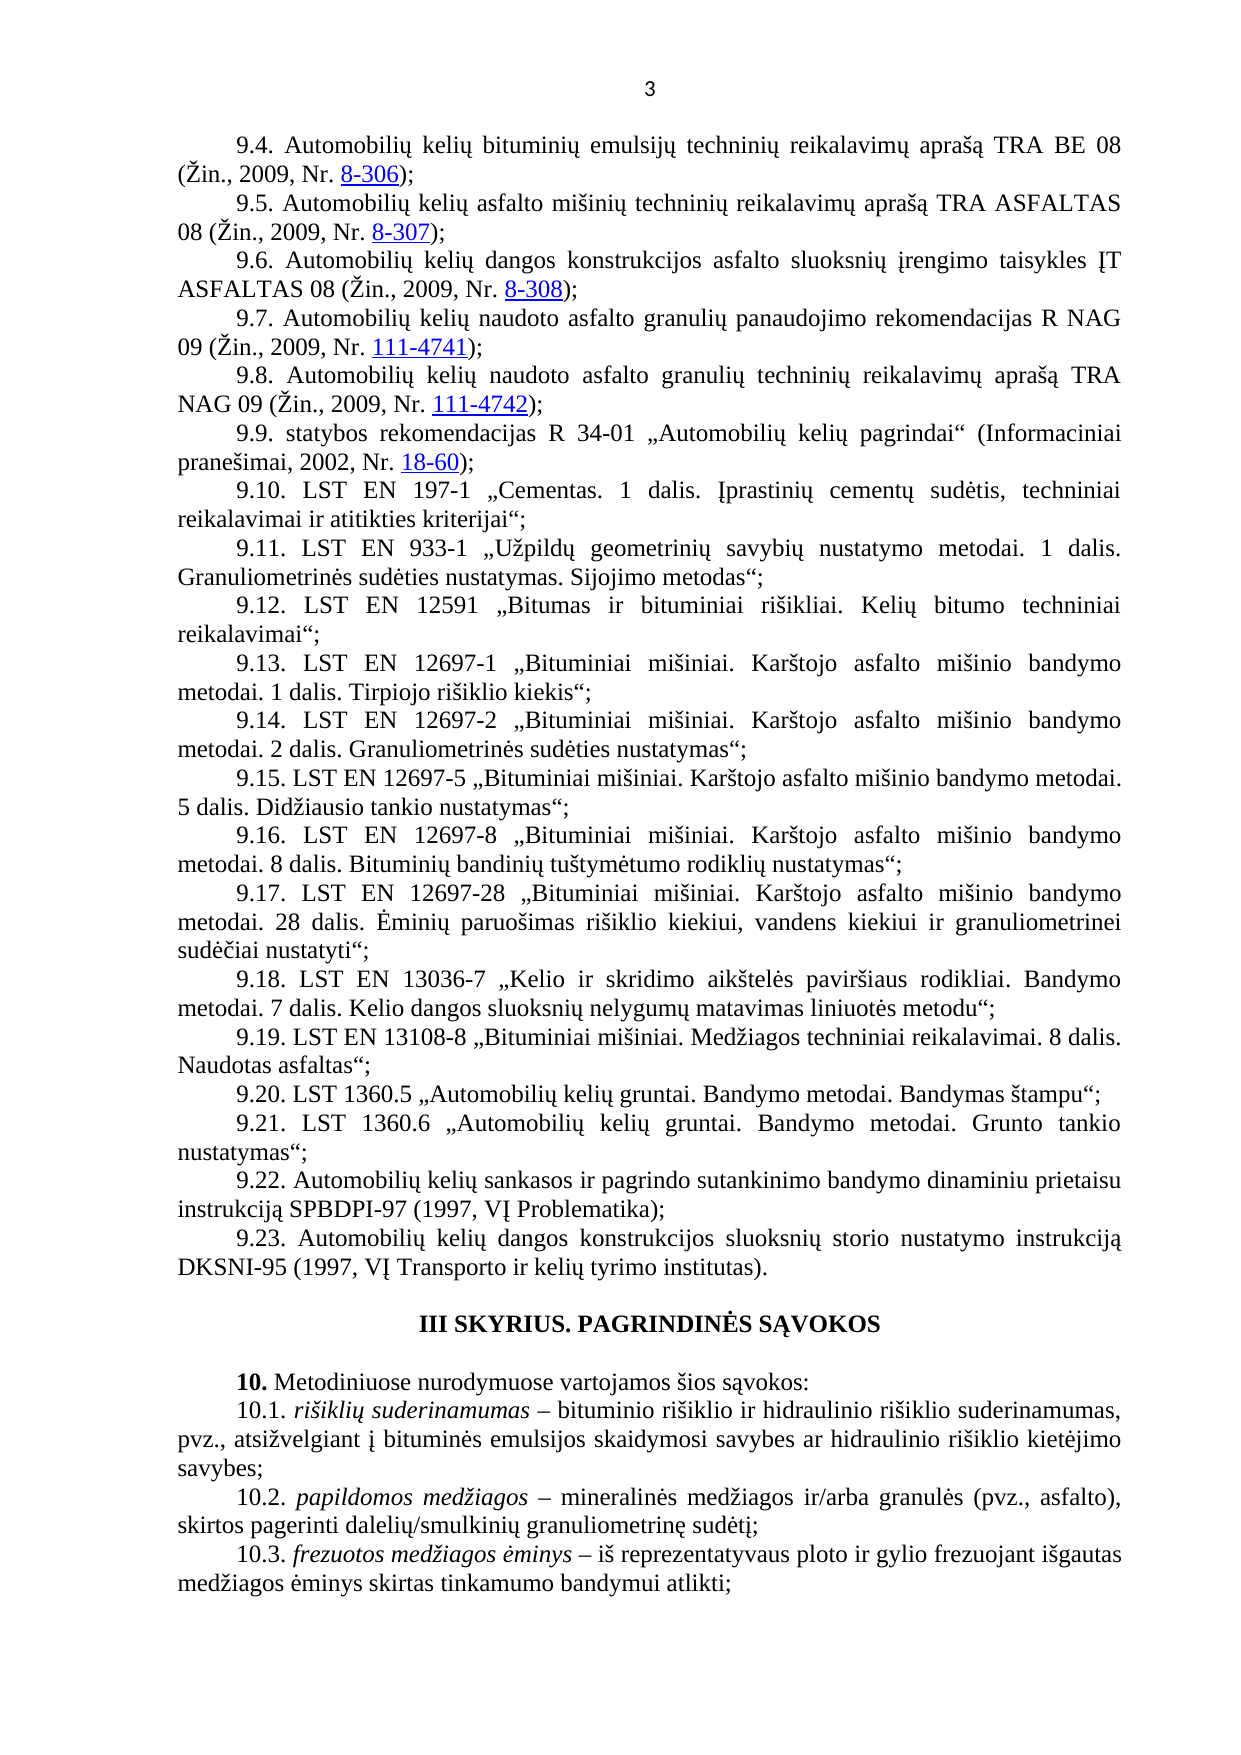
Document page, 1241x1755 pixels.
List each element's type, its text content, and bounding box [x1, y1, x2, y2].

text 10.3. frezuotos medžiagos ėminys – iš reprezentatyvaus ploto ir gylio frezuojant išgautas medžiagos ėminys skirtas tinkamumo bandymui atlikti; [177, 1539, 1122, 1597]
text 9.7. Automobilių kelių naudoto asfalto granulių panaudojimo rekomendacijas R NAG 09 (Žin., 2009, Nr. 111-4741); [177, 303, 1122, 361]
text 9.10. LST EN 197-1 „Cementas. 1 dalis. Įprastinių cementų sudėtis, techniniai reikalavimai ir atitikties kriterijai“; [177, 476, 1122, 533]
text 9.18. LST EN 13036-7 „Kelio ir skridimo aikštelės paviršiaus rodikliai. Bandymo metodai. 7 dalis. Kelio dangos sluoksnių nelygumų matavimas liniuotės metodu“; [177, 964, 1122, 1022]
text 9.23. Automobilių kelių dangos konstrukcijos sluoksnių storio nustatymo instrukciją DKSNI-95 (1997, VĮ Transporto ir kelių tyrimo institutas). [177, 1223, 1122, 1281]
text 9.13. LST EN 12697-1 „Bituminiai mišiniai. Karštojo asfalto mišinio bandymo metodai. 1 dalis. Tirpiojo rišiklio kiekis“; [177, 648, 1122, 706]
text III SKYRIUS. PAGRINDINĖS SĄVOKOS [177, 1309, 1122, 1338]
text 9.4. Automobilių kelių bituminių emulsijų techninių reikalavimų aprašą TRA BE 08 (Žin., 2009, Nr. 8-306); [177, 131, 1122, 188]
text 9.22. Automobilių kelių sankasos ir pagrindo sutankinimo bandymo dinaminiu prietaisu instrukciją SPBDPI-97 (1997, VĮ Problematika); [177, 1166, 1122, 1223]
text 9.21. LST 1360.6 „Automobilių kelių gruntai. Bandymo metodai. Grunto tankio nustatymas“; [177, 1108, 1122, 1166]
text 9.20. LST 1360.5 „Automobilių kelių gruntai. Bandymo metodai. Bandymas štampu“; [177, 1079, 1122, 1108]
text 9.6. Automobilių kelių dangos konstrukcijos asfalto sluoksnių įrengimo taisykles ĮT ASFALTAS 08 (Žin., 2009, Nr. 8-308); [177, 246, 1122, 303]
text 9.19. LST EN 13108-8 „Bituminiai mišiniai. Medžiagos techniniai reikalavimai. 8 dalis. Naudotas asfaltas“; [177, 1022, 1122, 1079]
text 9.15. LST EN 12697-5 „Bituminiai mišiniai. Karštojo asfalto mišinio bandymo metodai. 5 dalis. Didžiausio tankio nustatymas“; [177, 763, 1122, 821]
text 10.1. rišiklių suderinamumas – bituminio rišiklio ir hidraulinio rišiklio suderinamumas, pvz., atsižvelgiant į bituminės emulsijos skaidymosi savybes ar hidraulinio rišiklio kietėjimo savybes; [177, 1396, 1122, 1482]
text 9.16. LST EN 12697-8 „Bituminiai mišiniai. Karštojo asfalto mišinio bandymo metodai. 8 dalis. Bituminių bandinių tuštymėtumo rodiklių nustatymas“; [177, 821, 1122, 878]
text 10.2. papildomos medžiagos – mineralinės medžiagos ir/arba granulės (pvz., asfalto), skirtos pagerinti dalelių/smulkinių granuliometrinę sudėtį; [177, 1482, 1122, 1539]
text 9.17. LST EN 12697-28 „Bituminiai mišiniai. Karštojo asfalto mišinio bandymo metodai. 28 dalis. Ėminių paruošimas rišiklio kiekiui, vandens kiekiui ir granuliometrinei sudėčiai nustatyti“; [177, 878, 1122, 964]
text 10. Metodiniuose nurodymuose vartojamos šios sąvokos: [177, 1367, 1122, 1396]
text 9.5. Automobilių kelių asfalto mišinių techninių reikalavimų aprašą TRA ASFALTAS 08 (Žin., 2009, Nr. 8-307); [177, 188, 1122, 246]
text 9.11. LST EN 933-1 „Užpildų geometrinių savybių nustatymo metodai. 1 dalis. Granuliometrinės sudėties nustatymas. Sijojimo metodas“; [177, 533, 1122, 591]
text 9.12. LST EN 12591 „Bitumas ir bituminiai rišikliai. Kelių bitumo techniniai reikalavimai“; [177, 591, 1122, 648]
text 9.9. statybos rekomendacijas R 34-01 „Automobilių kelių pagrindai“ (Informaciniai pranešimai, 2002, Nr. 18-60); [177, 418, 1122, 476]
text 9.14. LST EN 12697-2 „Bituminiai mišiniai. Karštojo asfalto mišinio bandymo metodai. 2 dalis. Granuliometrinės sudėties nustatymas“; [177, 706, 1122, 763]
text 9.8. Automobilių kelių naudoto asfalto granulių techninių reikalavimų aprašą TRA NAG 09 (Žin., 2009, Nr. 111-4742); [177, 361, 1122, 418]
